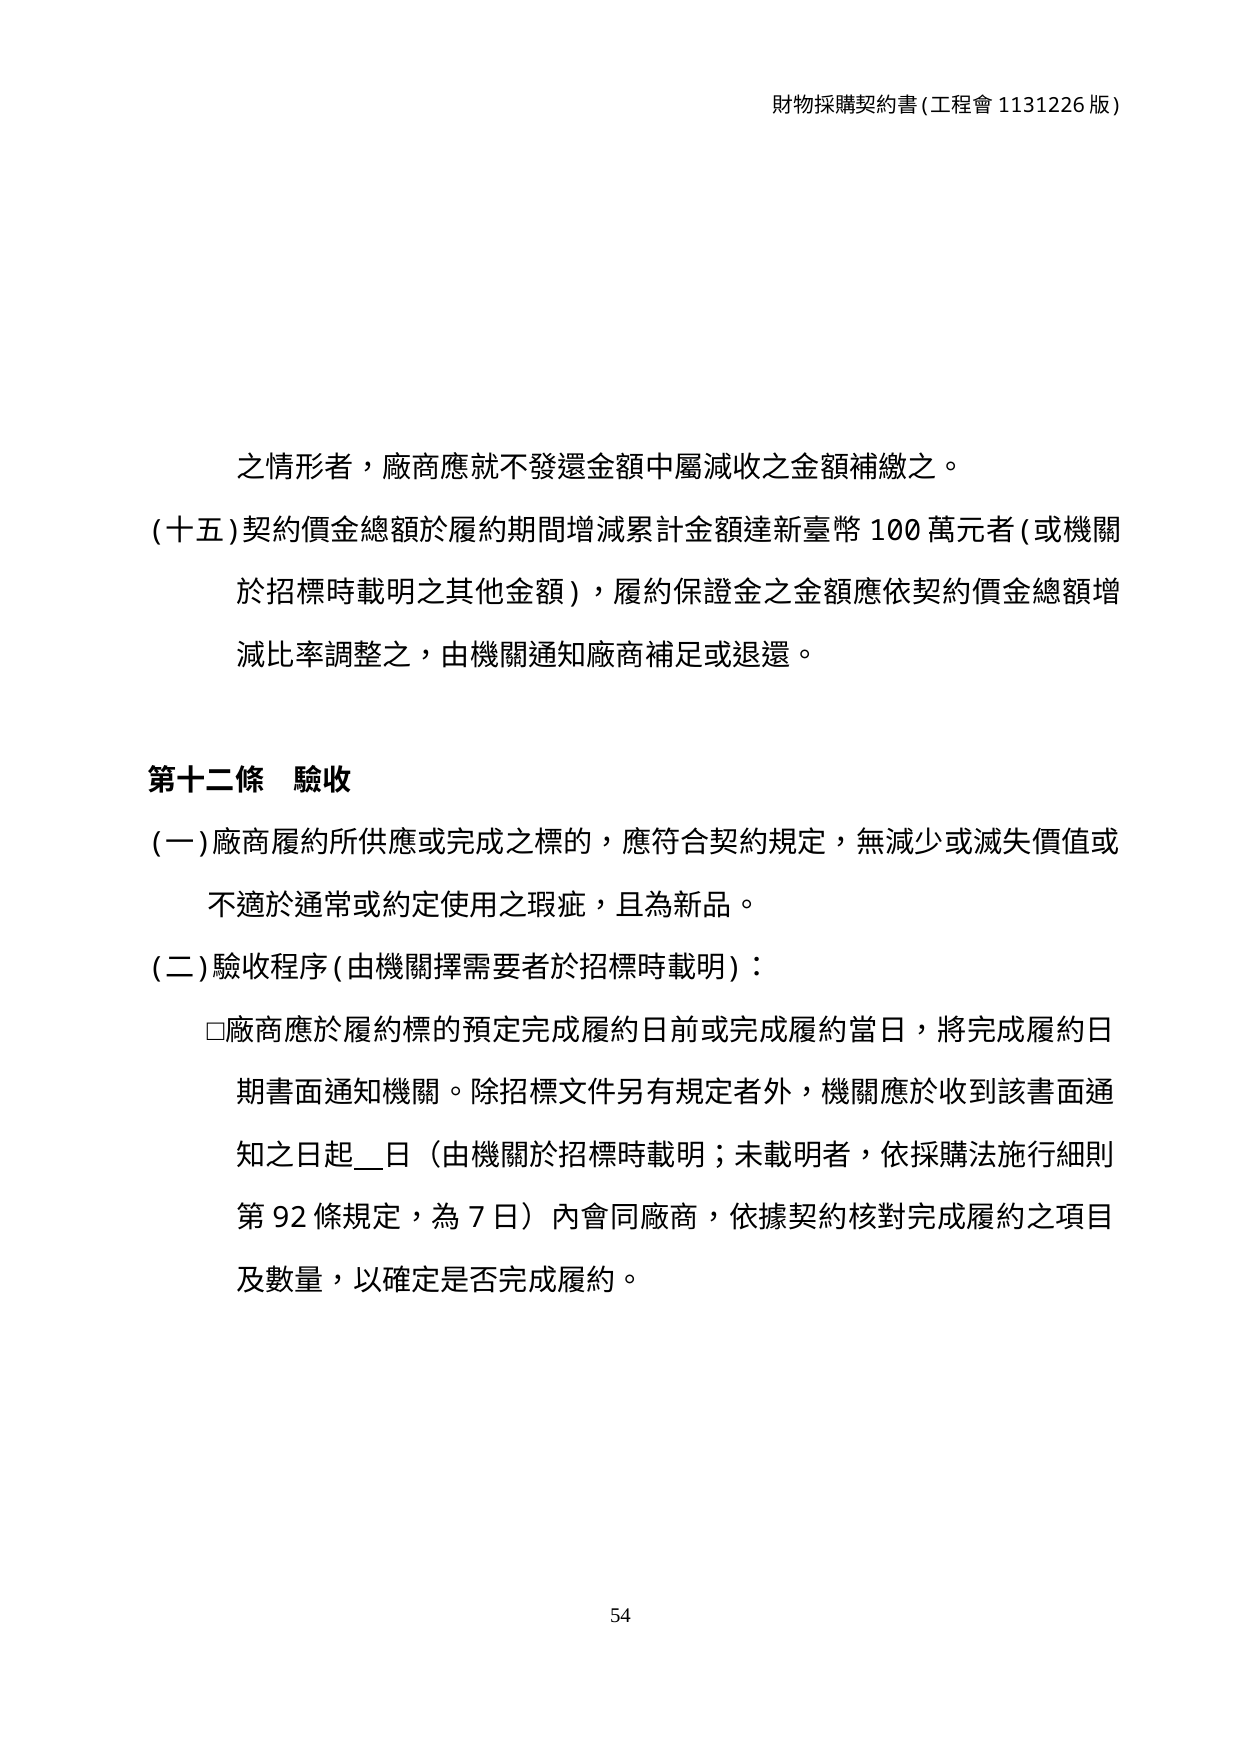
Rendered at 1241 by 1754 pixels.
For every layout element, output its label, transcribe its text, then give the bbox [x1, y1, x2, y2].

text 第十二條 驗收 [118, 736, 1122, 798]
text (二)驗收程序(由機關擇需要者於招標時載明)： [148, 923, 1122, 986]
text (十五)契約價金總額於履約期間增減累計金額達新臺幣100萬元者(或機關於招標時載明之其他金額)，履約保證金之金額應依契約價金總額增減比率調整之，由機關通知廠商補足或退還。 [148, 486, 1122, 673]
text 之情形者，廠商應就不發還金額中屬減收之金額補繳之。 [148, 423, 1122, 486]
text (一)廠商履約所供應或完成之標的，應符合契約規定，無減少或滅失價值或不適於通常或約定使用之瑕疵，且為新品。 [148, 798, 1122, 923]
text □廠商應於履約標的預定完成履約日前或完成履約當日，將完成履約日期書面通知機關。除招標文件另有規定者外，機關應於收到該書面通知之日起 日（由機關於招標時載明；未載明者，依採購法施行細則第92條規定，為7日）內會同廠商，依據契約核對完成履約之項目及數量，以確定是否完成履約。 [207, 986, 1116, 1298]
